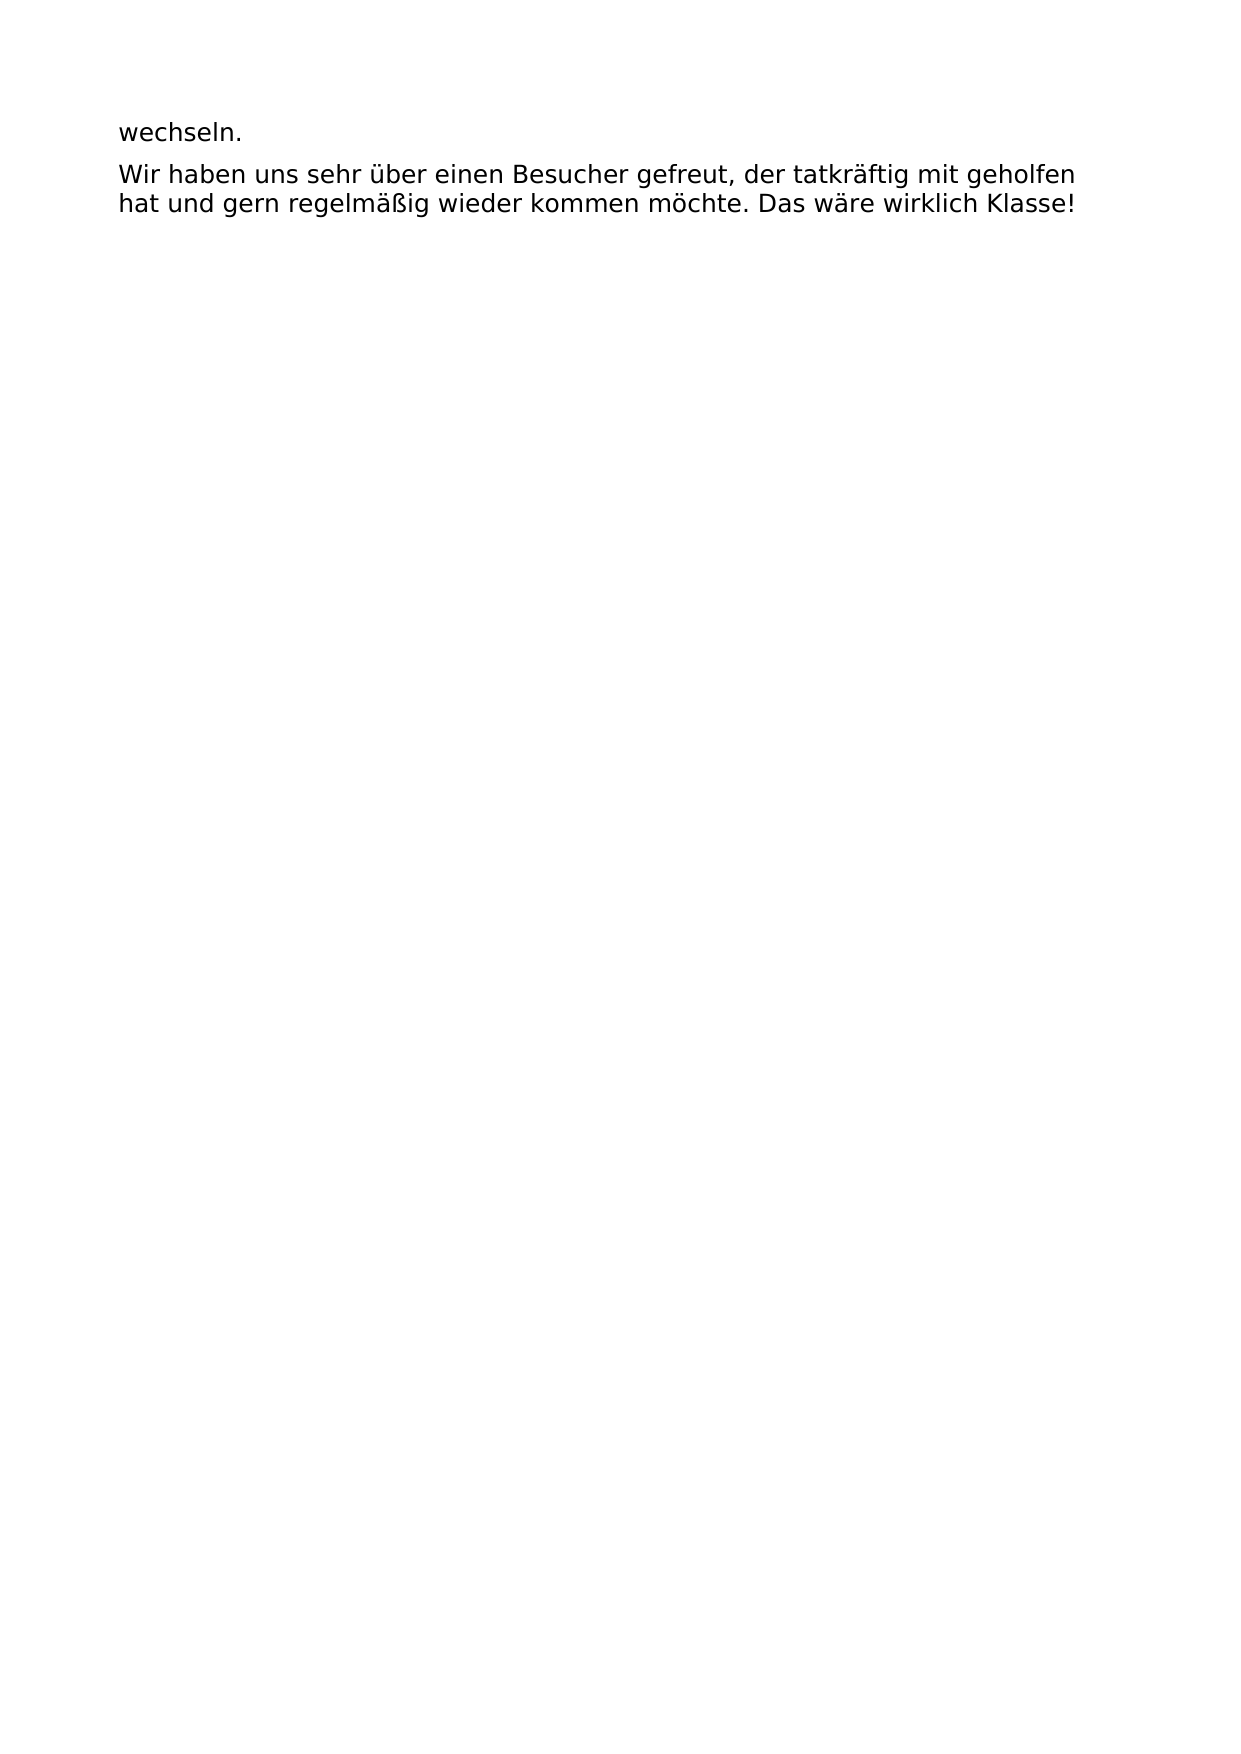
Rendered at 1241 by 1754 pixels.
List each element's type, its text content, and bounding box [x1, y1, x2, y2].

text Wir haben uns sehr über einen Besucher gefreut, der tatkräftig mit geholfen hat und gern regelmäßig wieder kommen möchte. Das wäre wirklich Klasse! [118, 160, 1122, 218]
text wechseln. [118, 118, 1122, 147]
